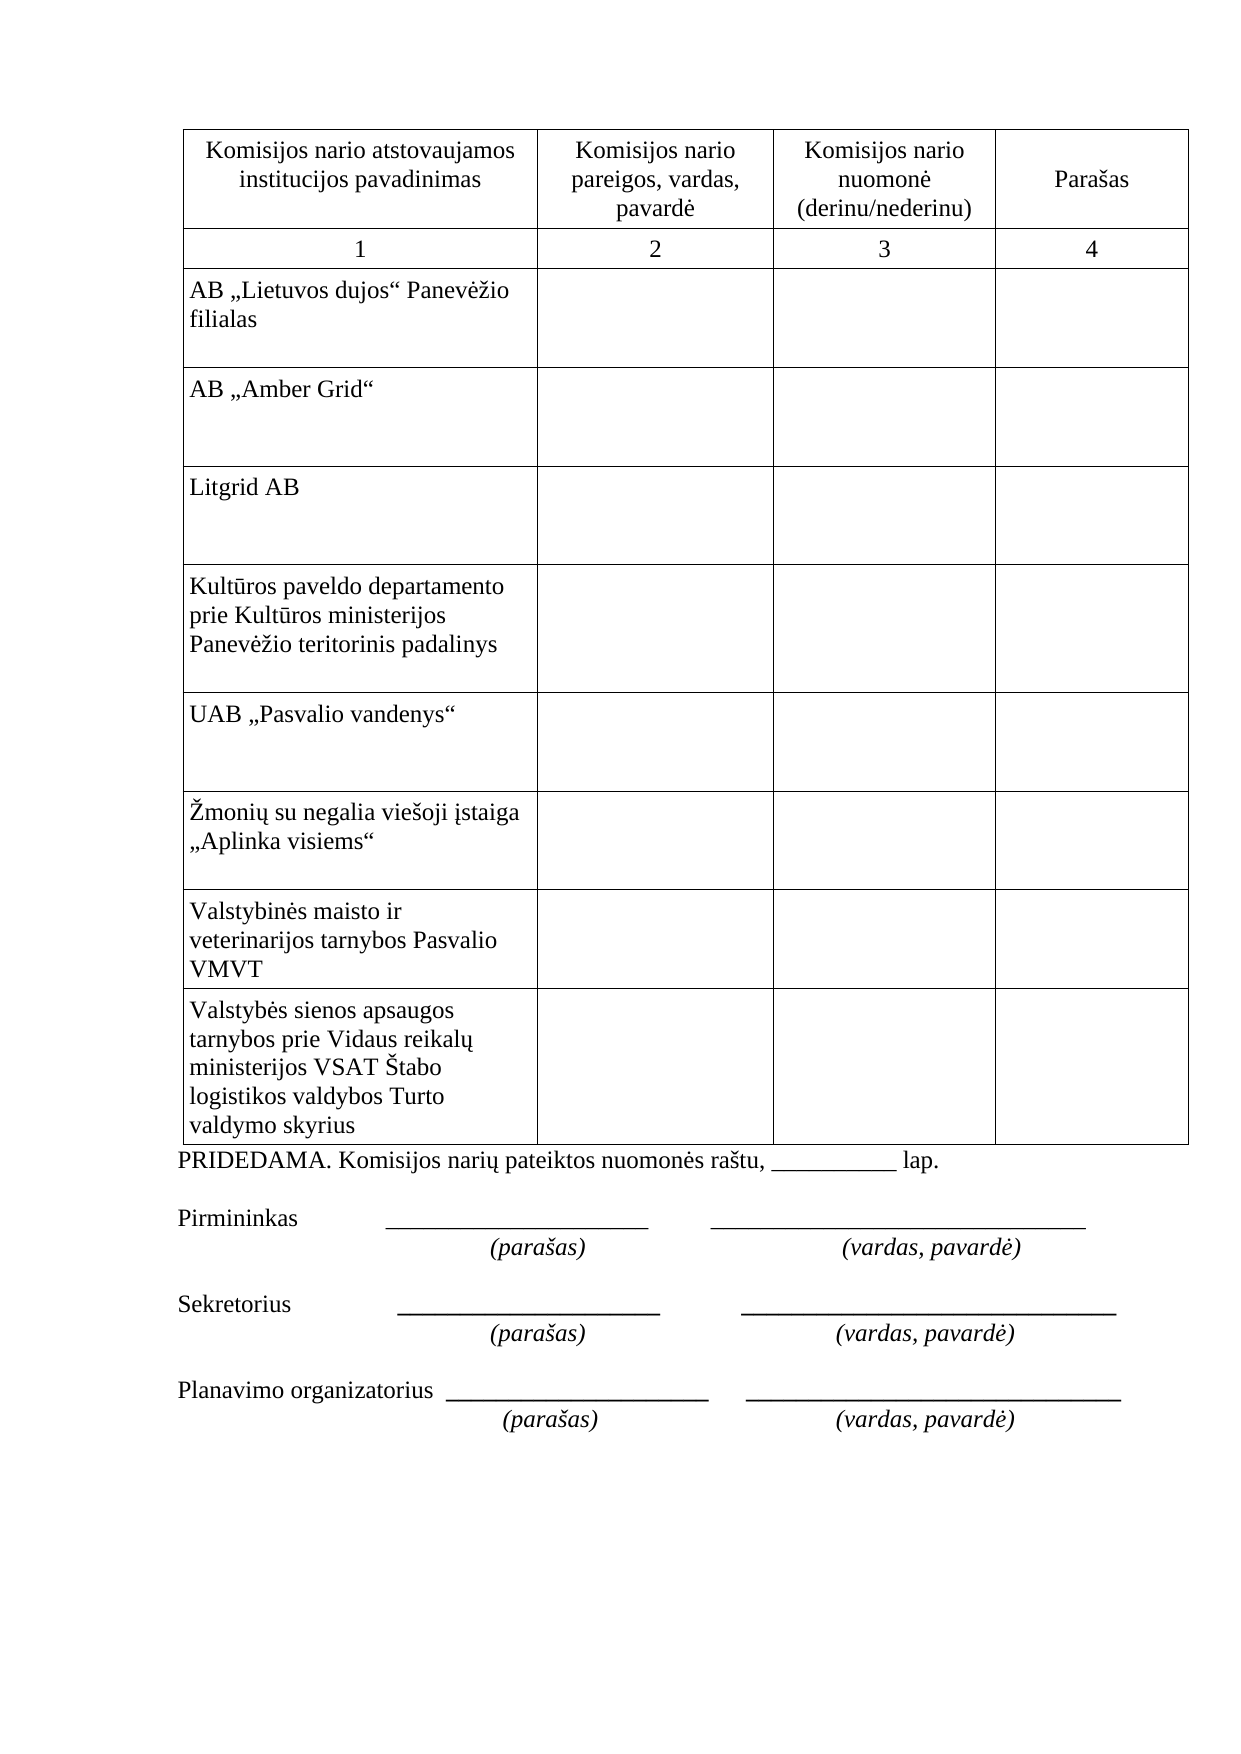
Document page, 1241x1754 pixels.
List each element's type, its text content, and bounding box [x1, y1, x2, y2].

table_cell [774, 890, 995, 988]
text (parašas) (vardas, pavardė) [177, 1404, 1181, 1433]
text Pirmininkas _____________________ ______________________________ [177, 1203, 1181, 1232]
table_cell [774, 693, 995, 791]
table_cell [774, 467, 995, 564]
table_cell [996, 693, 1188, 791]
table_cell [996, 368, 1188, 466]
table_cell Valstybės sienos apsaugos tarnybos prie Vidaus reikalų ministerijos VSAT Štabo logistikos valdybos Turto valdymo skyrius [184, 989, 537, 1144]
table_header Komisijos nario atstovaujamos institucijos pavadinimas [184, 130, 537, 227]
table_cell [538, 565, 773, 692]
table_cell [996, 565, 1188, 692]
table_cell [538, 368, 773, 466]
table_cell AB „Lietuvos dujos“ Panevėžio filialas [184, 269, 537, 367]
table_header Parašas [996, 130, 1188, 227]
table_cell [996, 792, 1188, 889]
text (parašas) (vardas, pavardė) [177, 1232, 1181, 1260]
table_cell [996, 890, 1188, 988]
text (parašas) (vardas, pavardė) [177, 1318, 1181, 1347]
table_cell [774, 269, 995, 367]
table_cell Kultūros paveldo departamento prie Kultūros ministerijos Panevėžio teritorinis padalinys [184, 565, 537, 692]
text PRIDEDAMA. Komisijos narių pateiktos nuomonės raštu, __________ lap. [177, 1145, 1181, 1174]
table_cell [774, 792, 995, 889]
table_cell UAB „Pasvalio vandenys“ [184, 693, 537, 791]
table_cell 2 [538, 229, 773, 268]
table_cell Žmonių su negalia viešoji įstaiga „Aplinka visiems“ [184, 792, 537, 889]
text Planavimo organizatorius _____________________ ______________________________ [177, 1375, 1181, 1404]
table_header Komisijos nario nuomonė (derinu/nederinu) [774, 130, 995, 227]
table_cell [538, 792, 773, 889]
table_cell [996, 269, 1188, 367]
table_cell AB „Amber Grid“ [184, 368, 537, 466]
table_cell [538, 467, 773, 564]
table_cell 4 [996, 229, 1188, 268]
table_cell 3 [774, 229, 995, 268]
text Sekretorius _____________________ ______________________________ [177, 1289, 1181, 1318]
table_header Komisijos nario pareigos, vardas, pavardė [538, 130, 773, 227]
table_cell 1 [184, 229, 537, 268]
table_cell [774, 989, 995, 1144]
table_cell [538, 693, 773, 791]
table_cell [538, 269, 773, 367]
table_cell Valstybinės maisto ir veterinarijos tarnybos Pasvalio VMVT [184, 890, 537, 988]
table_cell [538, 890, 773, 988]
table_cell [538, 989, 773, 1144]
table_cell [996, 989, 1188, 1144]
table_cell [996, 467, 1188, 564]
table_cell Litgrid AB [184, 467, 537, 564]
table_cell [774, 368, 995, 466]
table_cell [774, 565, 995, 692]
